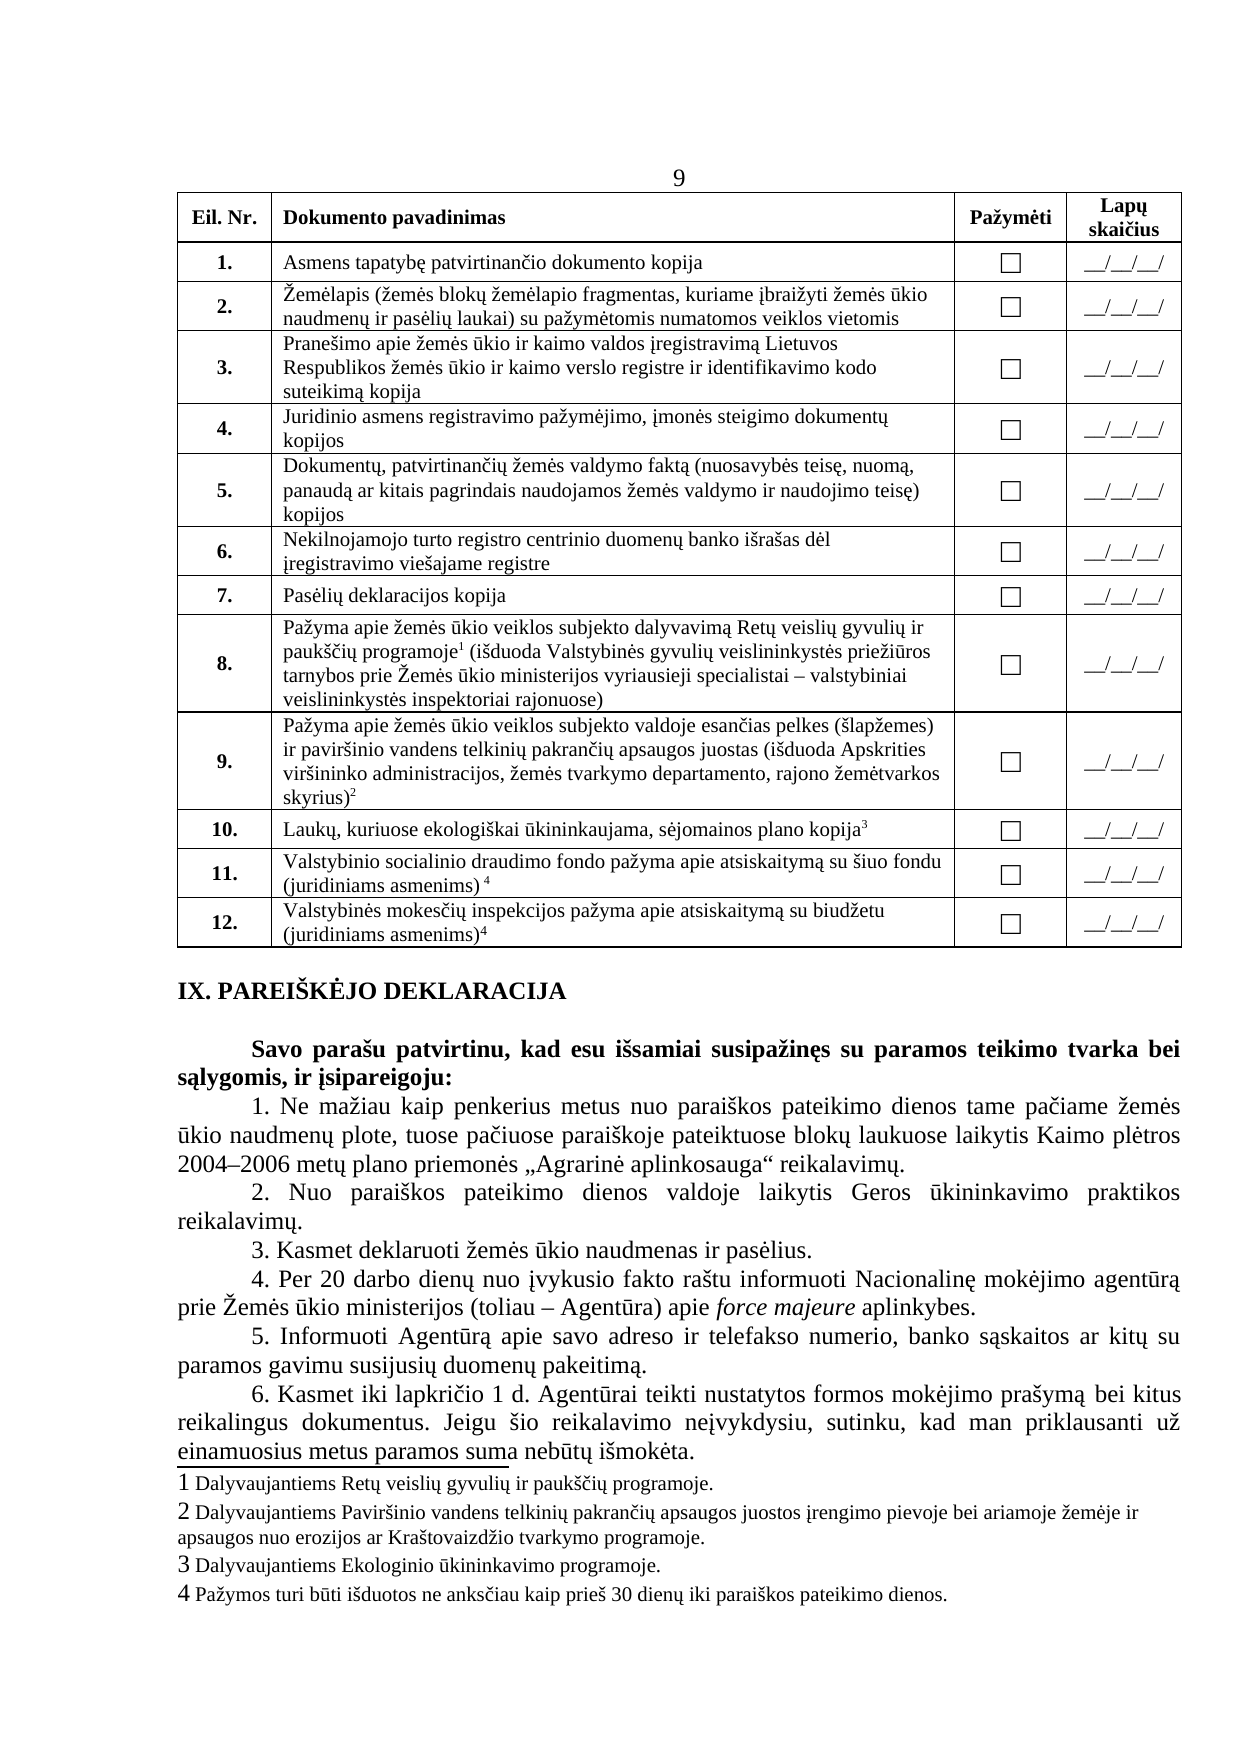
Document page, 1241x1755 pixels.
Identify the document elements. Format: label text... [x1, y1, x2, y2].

table_cell □ [955, 331, 1066, 403]
table_cell Nekilnojamojo turto registro centrinio duomenų banko išrašas dėl įregistravimo viešajame registre [272, 527, 954, 575]
table_cell Laukų, kuriuose ekologiškai ūkininkaujama, sėjomainos plano kopija [272, 810, 954, 848]
table_cell Pažyma apie žemės ūkio veiklos subjekto valdoje esančias pelkes (šlapžemes) ir paviršinio vandens telkinių pakrančių apsaugos juostas (išduoda Apskrities viršininko administracijos, žemės tvarkymo departamento, rajono žemėtvarkos skyrius) [272, 713, 954, 809]
table_cell __/__/__/ [1067, 331, 1181, 403]
table_cell __/__/__/ [1067, 454, 1181, 526]
table_header Dokumento pavadinimas [272, 193, 954, 241]
table_cell Valstybinio socialinio draudimo fondo pažyma apie atsiskaitymą su šiuo fondu (juridiniams asmenims) [272, 849, 954, 897]
text 6. Kasmet iki lapkričio 1 d. Agentūrai teikti nustatytos formos mokėjimo prašymą bei kitus reikalingus dokumentus. Jeigu šio reikalavimo neįvykdysiu, sutinku, kad man priklausanti už einamuosius metus paramos suma nebūtų išmokėta. [177, 1379, 1181, 1465]
table_cell 4. [178, 404, 271, 452]
table_cell □ [955, 282, 1066, 330]
table_cell □ [955, 576, 1066, 614]
table_cell __/__/__/ [1067, 527, 1181, 575]
text 2. Nuo paraiškos pateikimo dienos valdoje laikytis Geros ūkininkavimo praktikos reikalavimų. [177, 1177, 1181, 1235]
table_cell __/__/__/ [1067, 898, 1181, 946]
table_cell □ [955, 243, 1066, 281]
table_cell □ [955, 454, 1066, 526]
table_cell 10. [178, 810, 271, 848]
table_cell __/__/__/ [1067, 849, 1181, 897]
table_cell __/__/__/ [1067, 243, 1181, 281]
table_cell 2. [178, 282, 271, 330]
table_cell __/__/__/ [1067, 810, 1181, 848]
text 4. Per 20 darbo dienų nuo įvykusio fakto raštu informuoti Nacionalinę mokėjimo agentūrą prie Žemės ūkio ministerijos (toliau – Agentūra) apie force majeure aplinkybes. [177, 1264, 1181, 1321]
table_cell □ [955, 404, 1066, 452]
table_cell Juridinio asmens registravimo pažymėjimo, įmonės steigimo dokumentų kopijos [272, 404, 954, 452]
table_cell Pranešimo apie žemės ūkio ir kaimo valdos įregistravimą Lietuvos Respublikos žemės ūkio ir kaimo verslo registre ir identifikavimo kodo suteikimą kopija [272, 331, 954, 403]
table_cell __/__/__/ [1067, 713, 1181, 809]
table_cell Asmens tapatybę patvirtinančio dokumento kopija [272, 243, 954, 281]
table_cell 3. [178, 331, 271, 403]
table_header Lapų skaičius [1067, 193, 1181, 241]
table_cell __/__/__/ [1067, 576, 1181, 614]
table_cell 6. [178, 527, 271, 575]
table_header Eil. Nr. [178, 193, 271, 241]
table_cell □ [955, 713, 1066, 809]
text 3. Kasmet deklaruoti žemės ūkio naudmenas ir pasėlius. [177, 1235, 1181, 1264]
table_cell Pasėlių deklaracijos kopija [272, 576, 954, 614]
table_cell □ [955, 615, 1066, 711]
text 5. Informuoti Agentūrą apie savo adreso ir telefakso numerio, banko sąskaitos ar kitų su paramos gavimu susijusių duomenų pakeitimą. [177, 1321, 1181, 1379]
table_cell Dokumentų, patvirtinančių žemės valdymo faktą (nuosavybės teisę, nuomą, panaudą ar kitais pagrindais naudojamos žemės valdymo ir naudojimo teisę) kopijos [272, 454, 954, 526]
table_cell 1. [178, 243, 271, 281]
table_cell 8. [178, 615, 271, 711]
text IX. PAREIŠKĖJO DEKLARACIJA [177, 976, 1181, 1005]
table_cell □ [955, 898, 1066, 946]
table_cell __/__/__/ [1067, 615, 1181, 711]
table_cell □ [955, 527, 1066, 575]
table_cell 12. [178, 898, 271, 946]
table_cell 7. [178, 576, 271, 614]
table_header Pažymėti [955, 193, 1066, 241]
table_cell 11. [178, 849, 271, 897]
table_cell Valstybinės mokesčių inspekcijos pažyma apie atsiskaitymą su biudžetu (juridiniams asmenims)4 [272, 898, 954, 946]
text 1. Ne mažiau kaip penkerius metus nuo paraiškos pateikimo dienos tame pačiame žemės ūkio naudmenų plote, tuose pačiuose paraiškoje pateiktuose blokų laukuose laikytis Kaimo plėtros 2004–2006 metų plano priemonės „Agrarinė aplinkosauga“ reikalavimų. [177, 1091, 1181, 1177]
table_cell □ [955, 849, 1066, 897]
table_cell __/__/__/ [1067, 404, 1181, 452]
text Savo parašu patvirtinu, kad esu išsamiai susipažinęs su paramos teikimo tvarka bei sąlygomis, ir įsipareigoju: [177, 1034, 1181, 1091]
table_cell 5. [178, 454, 271, 526]
table_cell 9. [178, 713, 271, 809]
table_cell Žemėlapis (žemės blokų žemėlapio fragmentas, kuriame įbraižyti žemės ūkio naudmenų ir pasėlių laukai) su pažymėtomis numatomos veiklos vietomis [272, 282, 954, 330]
table_cell □ [955, 810, 1066, 848]
table_cell Pažyma apie žemės ūkio veiklos subjekto dalyvavimą Retų veislių gyvulių ir paukščių programoje (išduoda Valstybinės gyvulių veislininkystės priežiūros tarnybos prie Žemės ūkio ministerijos vyriausieji specialistai – valstybiniai veislininkystės inspektoriai rajonuose) [272, 615, 954, 711]
table_cell __/__/__/ [1067, 282, 1181, 330]
